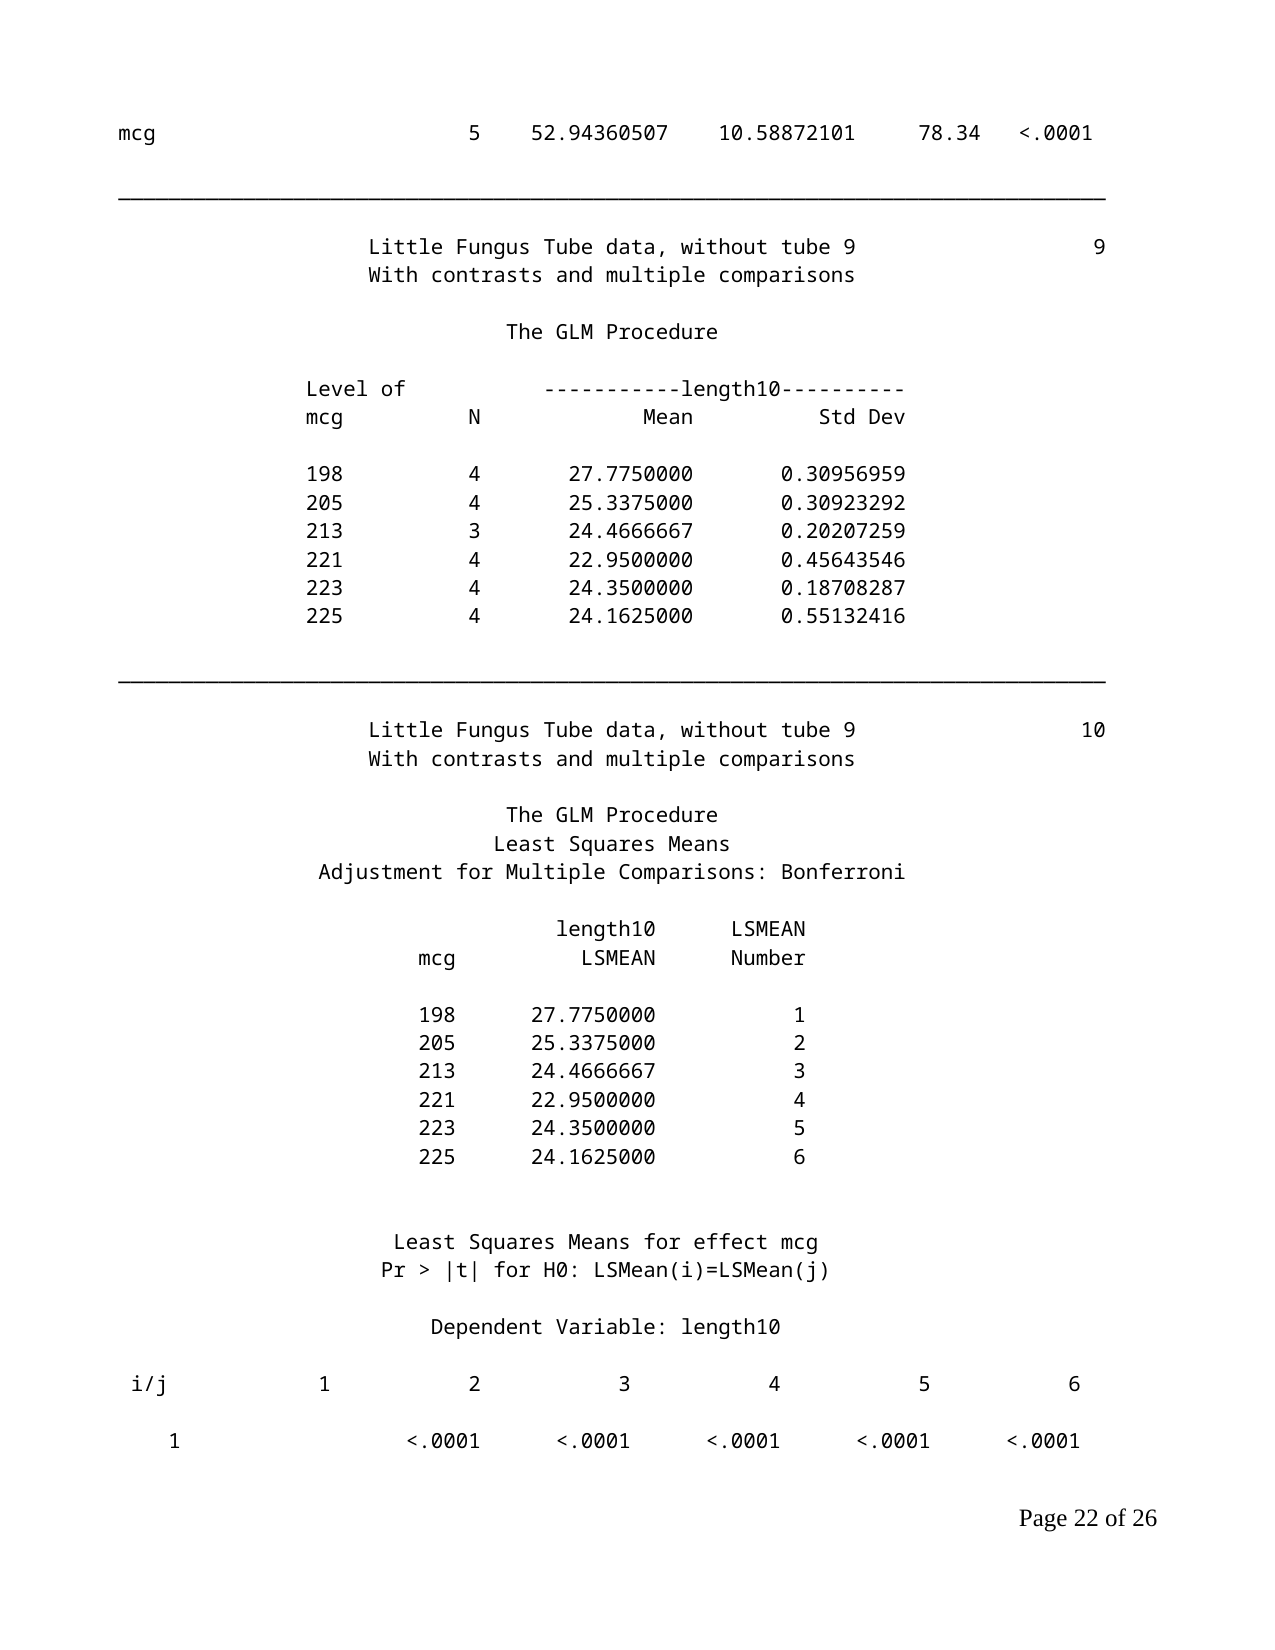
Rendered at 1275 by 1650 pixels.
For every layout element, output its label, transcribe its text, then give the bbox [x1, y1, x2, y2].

text The GLM Procedure [118, 317, 1160, 346]
text With contrasts and multiple comparisons [118, 260, 1160, 289]
text 205 25.3375000 2 [118, 1028, 1160, 1057]
text 221 22.9500000 4 [118, 1085, 1160, 1113]
text mcg 5 52.94360507 10.58872101 78.34 <.0001 [118, 118, 1160, 147]
text 205 4 25.3375000 0.30923292 [118, 488, 1160, 516]
text 223 24.3500000 5 [118, 1113, 1160, 1142]
text 1 <.0001 <.0001 <.0001 <.0001 <.0001 [118, 1426, 1160, 1455]
text _______________________________________________________________________________ [118, 658, 1160, 687]
text 213 24.4666667 3 [118, 1057, 1160, 1085]
text Least Squares Means for effect mcg [118, 1227, 1160, 1256]
text mcg N Mean Std Dev [118, 402, 1160, 431]
text 198 4 27.7750000 0.30956959 [118, 459, 1160, 488]
text 223 4 24.3500000 0.18708287 [118, 573, 1160, 602]
text Least Squares Means [118, 829, 1160, 857]
text Little Fungus Tube data, without tube 9 10 [118, 715, 1160, 744]
text Adjustment for Multiple Comparisons: Bonferroni [118, 857, 1160, 886]
text Level of -----------length10---------- [118, 374, 1160, 402]
text _______________________________________________________________________________ [118, 175, 1160, 203]
text 221 4 22.9500000 0.45643546 [118, 545, 1160, 573]
text Pr > |t| for H0: LSMean(i)=LSMean(j) [118, 1256, 1160, 1284]
text 198 27.7750000 1 [118, 1000, 1160, 1028]
text mcg LSMEAN Number [118, 943, 1160, 971]
text Dependent Variable: length10 [118, 1312, 1160, 1341]
text i/j 1 2 3 4 5 6 [118, 1369, 1160, 1398]
text Little Fungus Tube data, without tube 9 9 [118, 232, 1160, 260]
text 225 4 24.1625000 0.55132416 [118, 602, 1160, 630]
text With contrasts and multiple comparisons [118, 744, 1160, 772]
text The GLM Procedure [118, 801, 1160, 829]
text 213 3 24.4666667 0.20207259 [118, 516, 1160, 545]
text 225 24.1625000 6 [118, 1142, 1160, 1170]
text length10 LSMEAN [118, 914, 1160, 943]
